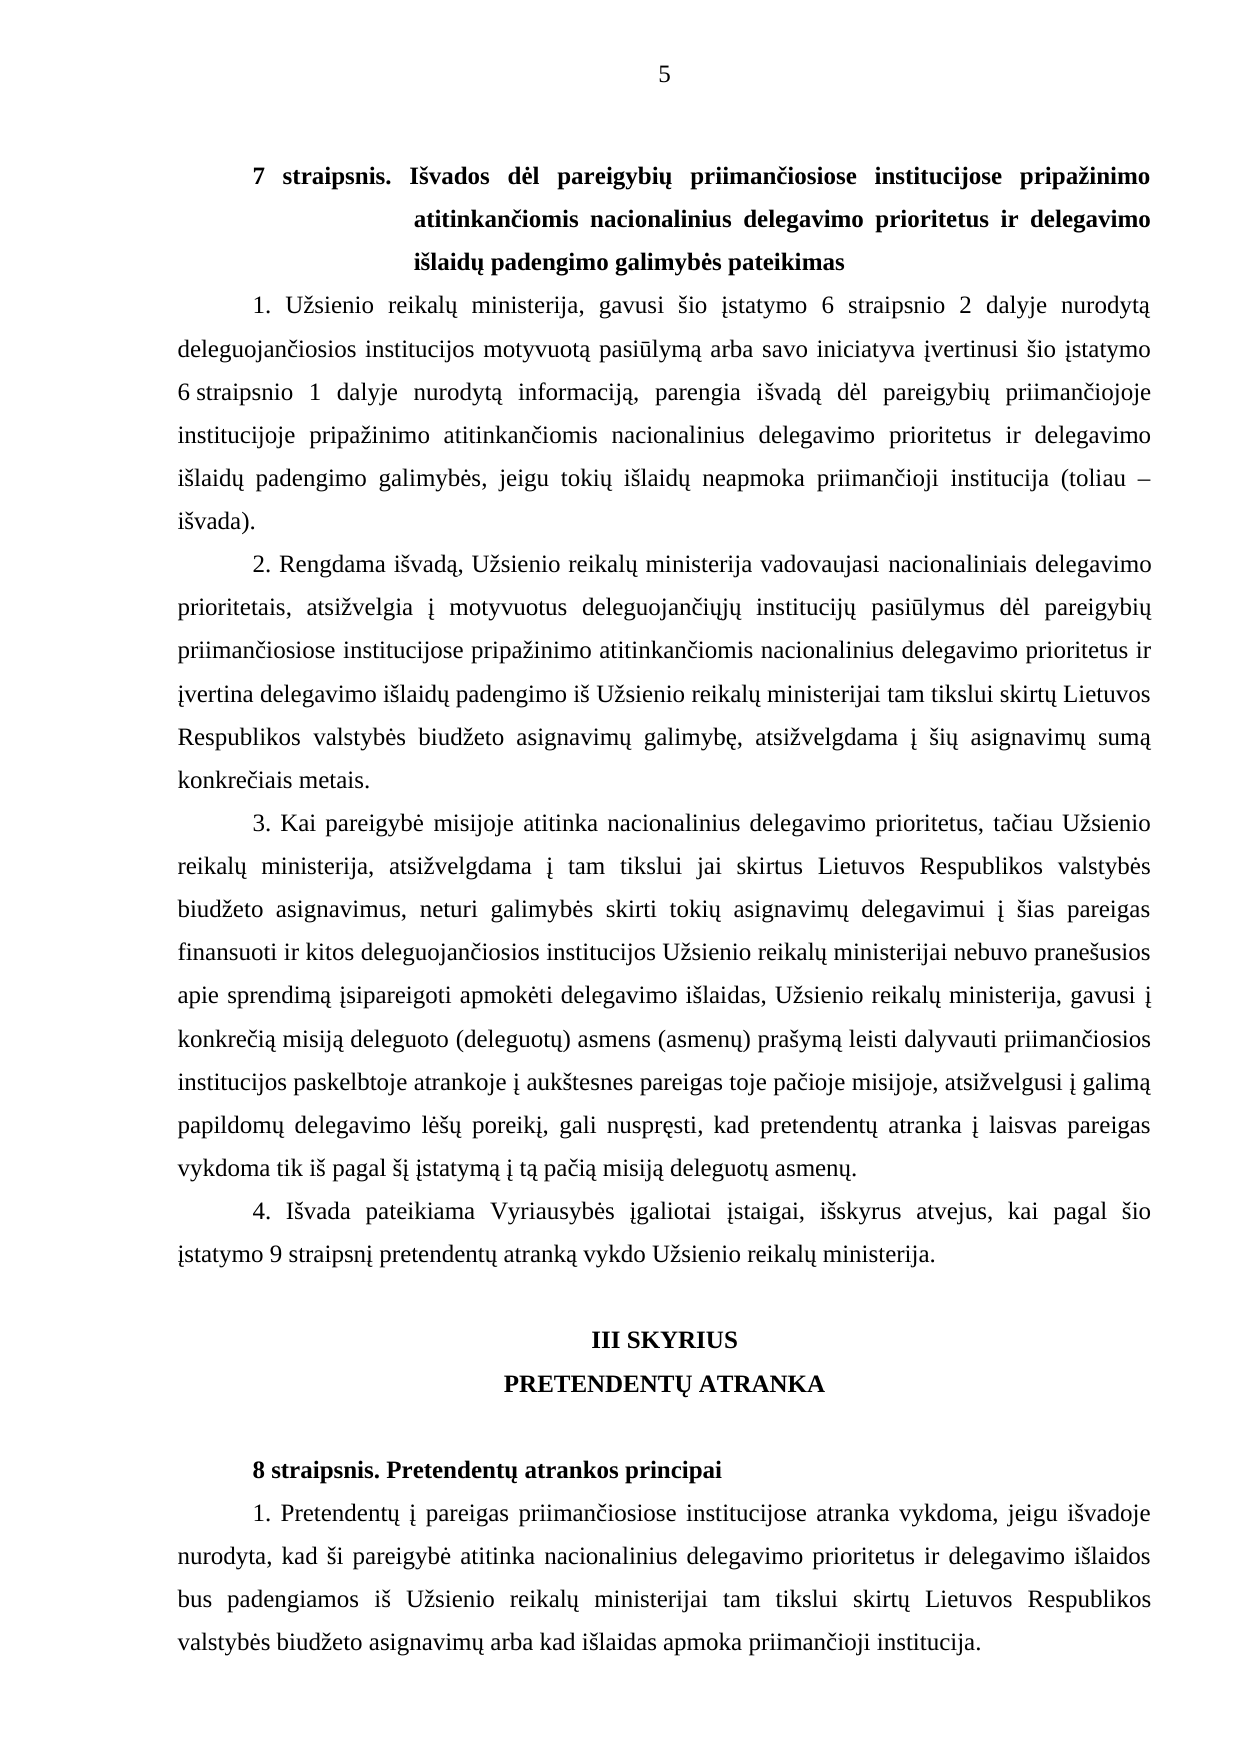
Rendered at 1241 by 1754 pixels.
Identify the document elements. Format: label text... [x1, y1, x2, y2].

text PRETENDENTŲ ATRANKA [177, 1369, 1152, 1397]
text 4. Išvada pateikiama Vyriausybės įgaliotai įstaigai, išskyrus atvejus, kai pagal šio įstatymo 9 straipsnį pretendentų atranką vykdo Užsienio reikalų ministerija. [177, 1196, 1152, 1268]
text 1. Užsienio reikalų ministerija, gavusi šio įstatymo 6 straipsnio 2 dalyje nurodytą deleguojančiosios institucijos motyvuotą pasiūlymą arba savo iniciatyva įvertinusi šio įstatymo 6 straipsnio 1 dalyje nurodytą informaciją, parengia išvadą dėl pareigybių priimančiojoje institucijoje pripažinimo atitinkančiomis nacionalinius delegavimo prioritetus ir delegavimo išlaidų padengimo galimybės, jeigu tokių išlaidų neapmoka priimančioji institucija (toliau – išvada). [177, 291, 1152, 535]
text 2. Rengdama išvadą, Užsienio reikalų ministerija vadovaujasi nacionaliniais delegavimo prioritetais, atsižvelgia į motyvuotus deleguojančiųjų institucijų pasiūlymus dėl pareigybių priimančiosiose institucijose pripažinimo atitinkančiomis nacionalinius delegavimo prioritetus ir įvertina delegavimo išlaidų padengimo iš Užsienio reikalų ministerijai tam tikslui skirtų Lietuvos Respublikos valstybės biudžeto asignavimų galimybę, atsižvelgdama į šių asignavimų sumą konkrečiais metais. [177, 549, 1152, 794]
text 8 straipsnis. Pretendentų atrankos principai [177, 1455, 1152, 1484]
text 1. Pretendentų į pareigas priimančiosiose institucijose atranka vykdoma, jeigu išvadoje nurodyta, kad ši pareigybė atitinka nacionalinius delegavimo prioritetus ir delegavimo išlaidos bus padengiamos iš Užsienio reikalų ministerijai tam tikslui skirtų Lietuvos Respublikos valstybės biudžeto asignavimų arba kad išlaidas apmoka priimančioji institucija. [177, 1498, 1152, 1656]
text 7 straipsnis. Išvados dėl pareigybių priimančiosiose institucijose pripažinimo atitinkančiomis nacionalinius delegavimo prioritetus ir delegavimo išlaidų padengimo galimybės pateikimas [252, 161, 1152, 276]
text 3. Kai pareigybė misijoje atitinka nacionalinius delegavimo prioritetus, tačiau Užsienio reikalų ministerija, atsižvelgdama į tam tikslui jai skirtus Lietuvos Respublikos valstybės biudžeto asignavimus, neturi galimybės skirti tokių asignavimų delegavimui į šias pareigas finansuoti ir kitos deleguojančiosios institucijos Užsienio reikalų ministerijai nebuvo pranešusios apie sprendimą įsipareigoti apmokėti delegavimo išlaidas, Užsienio reikalų ministerija, gavusi į konkrečią misiją deleguoto (deleguotų) asmens (asmenų) prašymą leisti dalyvauti priimančiosios institucijos paskelbtoje atrankoje į aukštesnes pareigas toje pačioje misijoje, atsižvelgusi į galimą papildomų delegavimo lėšų poreikį, gali nuspręsti, kad pretendentų atranka į laisvas pareigas vykdoma tik iš pagal šį įstatymą į tą pačią misiją deleguotų asmenų. [177, 808, 1152, 1182]
text III SKYRIUS [177, 1326, 1152, 1354]
